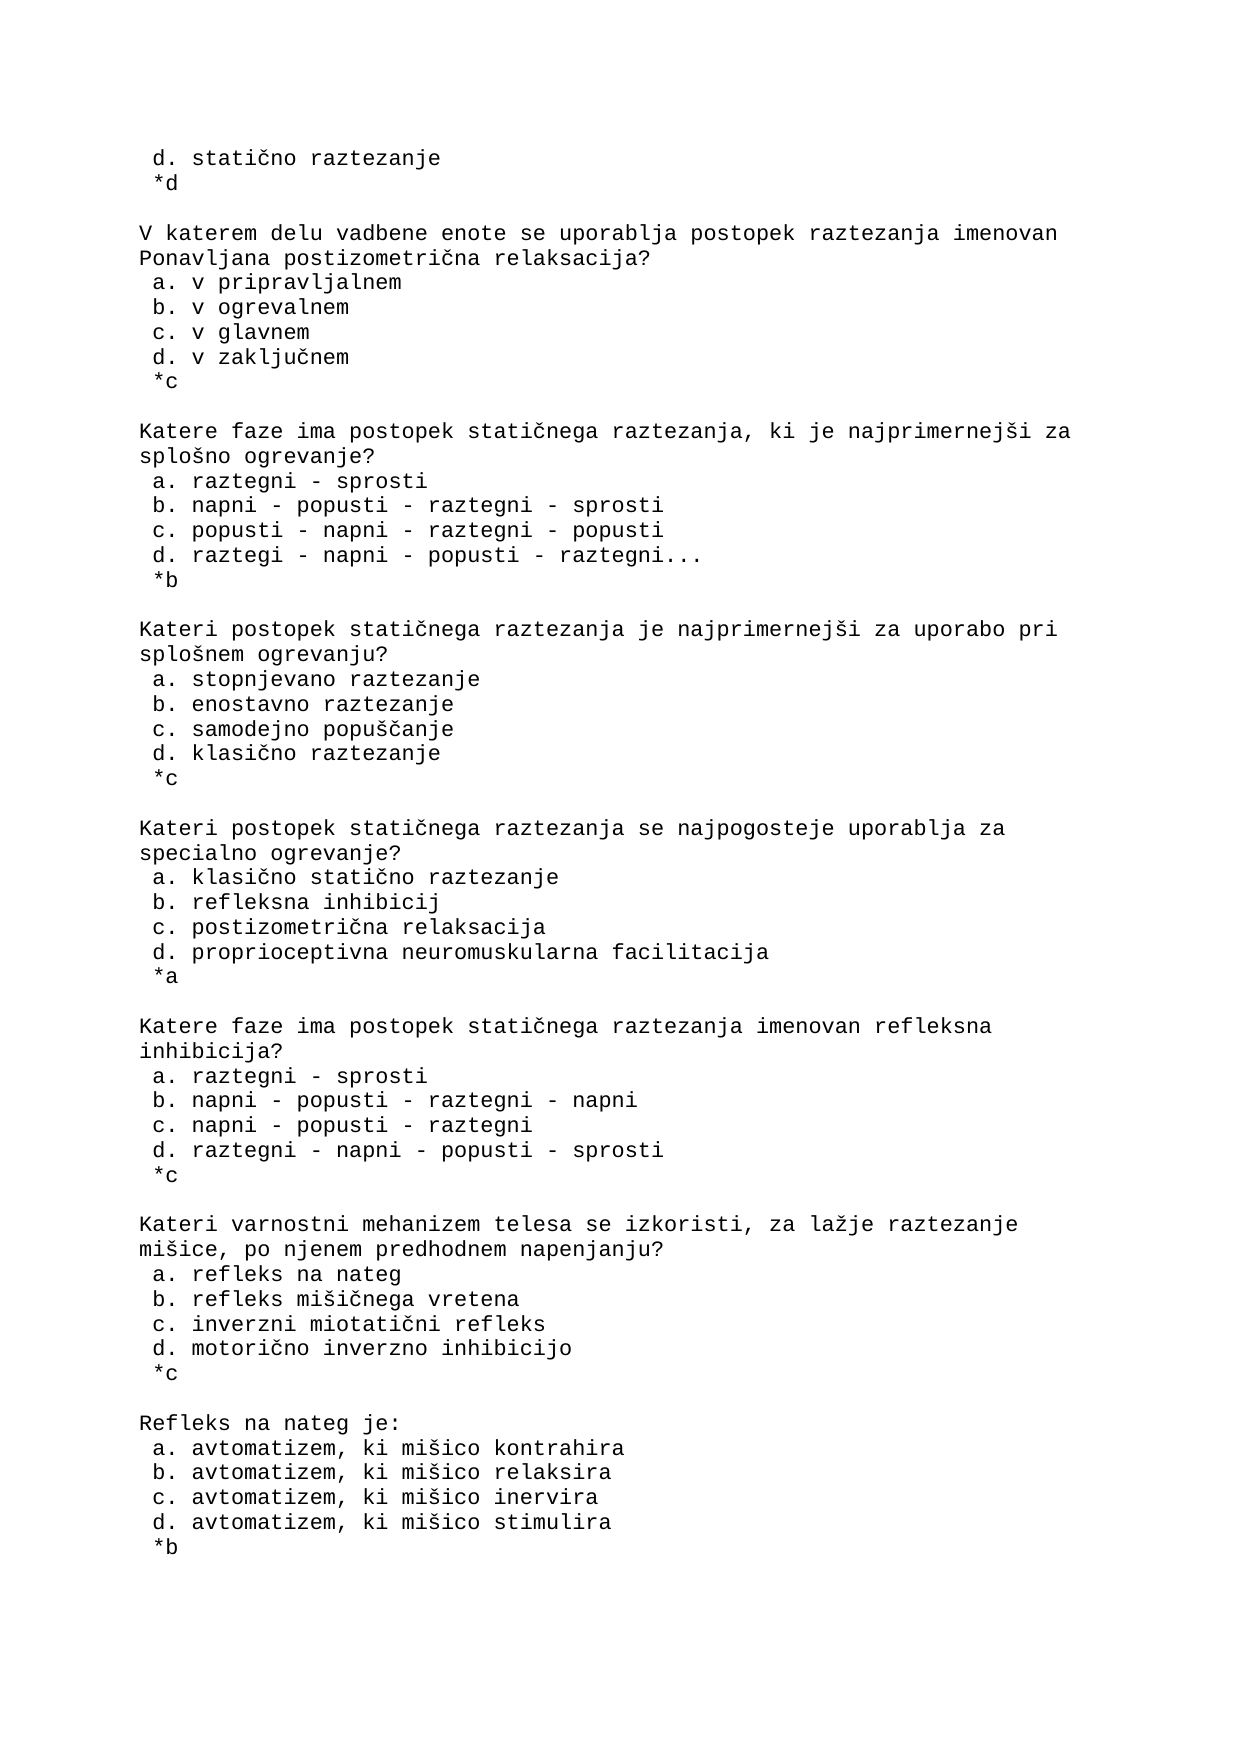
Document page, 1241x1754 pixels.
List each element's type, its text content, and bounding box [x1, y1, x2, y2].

text b. refleksna inhibicij [139, 891, 1101, 916]
text *b [139, 1536, 1101, 1561]
text d. avtomatizem, ki mišico stimulira [139, 1511, 1101, 1536]
text *c [139, 1164, 1101, 1189]
text d. proprioceptivna neuromuskularna facilitacija [139, 941, 1101, 966]
text *b [139, 569, 1101, 594]
text c. napni - popusti - raztegni [139, 1114, 1101, 1139]
text a. v pripravljalnem [139, 272, 1101, 296]
text d. raztegi - napni - popusti - raztegni... [139, 544, 1101, 569]
text Kateri postopek statičnega raztezanja je najprimernejši za uporabo pri splošnem ogrevanju? [139, 619, 1101, 668]
text b. refleks mišičnega vretena [139, 1288, 1101, 1313]
text d. statično raztezanje [139, 148, 1101, 172]
text Kateri varnostni mehanizem telesa se izkoristi, za lažje raztezanje mišice, po njenem predhodnem napenjanju? [139, 1214, 1101, 1263]
text *d [139, 172, 1101, 197]
text b. v ogrevalnem [139, 296, 1101, 321]
text b. napni - popusti - raztegni - napni [139, 1090, 1101, 1114]
text Refleks na nateg je: [139, 1412, 1101, 1437]
text b. napni - popusti - raztegni - sprosti [139, 495, 1101, 519]
text c. v glavnem [139, 321, 1101, 346]
text *c [139, 1362, 1101, 1387]
text b. enostavno raztezanje [139, 693, 1101, 718]
text d. motorično inverzno inhibicijo [139, 1338, 1101, 1362]
text a. avtomatizem, ki mišico kontrahira [139, 1437, 1101, 1462]
text d. klasično raztezanje [139, 743, 1101, 767]
text c. inverzni miotatični refleks [139, 1313, 1101, 1338]
text b. avtomatizem, ki mišico relaksira [139, 1462, 1101, 1486]
text a. raztegni - sprosti [139, 1065, 1101, 1090]
text a. stopnjevano raztezanje [139, 668, 1101, 693]
text d. v zaključnem [139, 346, 1101, 371]
text *a [139, 966, 1101, 991]
text Katere faze ima postopek statičnega raztezanja imenovan refleksna inhibicija? [139, 1015, 1101, 1065]
text c. samodejno popuščanje [139, 718, 1101, 743]
text a. refleks na nateg [139, 1263, 1101, 1288]
text a. klasično statično raztezanje [139, 867, 1101, 891]
text *c [139, 767, 1101, 792]
text c. popusti - napni - raztegni - popusti [139, 519, 1101, 544]
text *c [139, 371, 1101, 396]
text Katere faze ima postopek statičnega raztezanja, ki je najprimernejši za splošno ogrevanje? [139, 420, 1101, 470]
text c. avtomatizem, ki mišico inervira [139, 1486, 1101, 1511]
text c. postizometrična relaksacija [139, 916, 1101, 941]
text Kateri postopek statičnega raztezanja se najpogosteje uporablja za specialno ogrevanje? [139, 817, 1101, 867]
text V katerem delu vadbene enote se uporablja postopek raztezanja imenovan Ponavljana postizometrična relaksacija? [139, 222, 1101, 272]
text d. raztegni - napni - popusti - sprosti [139, 1139, 1101, 1164]
text a. raztegni - sprosti [139, 470, 1101, 495]
